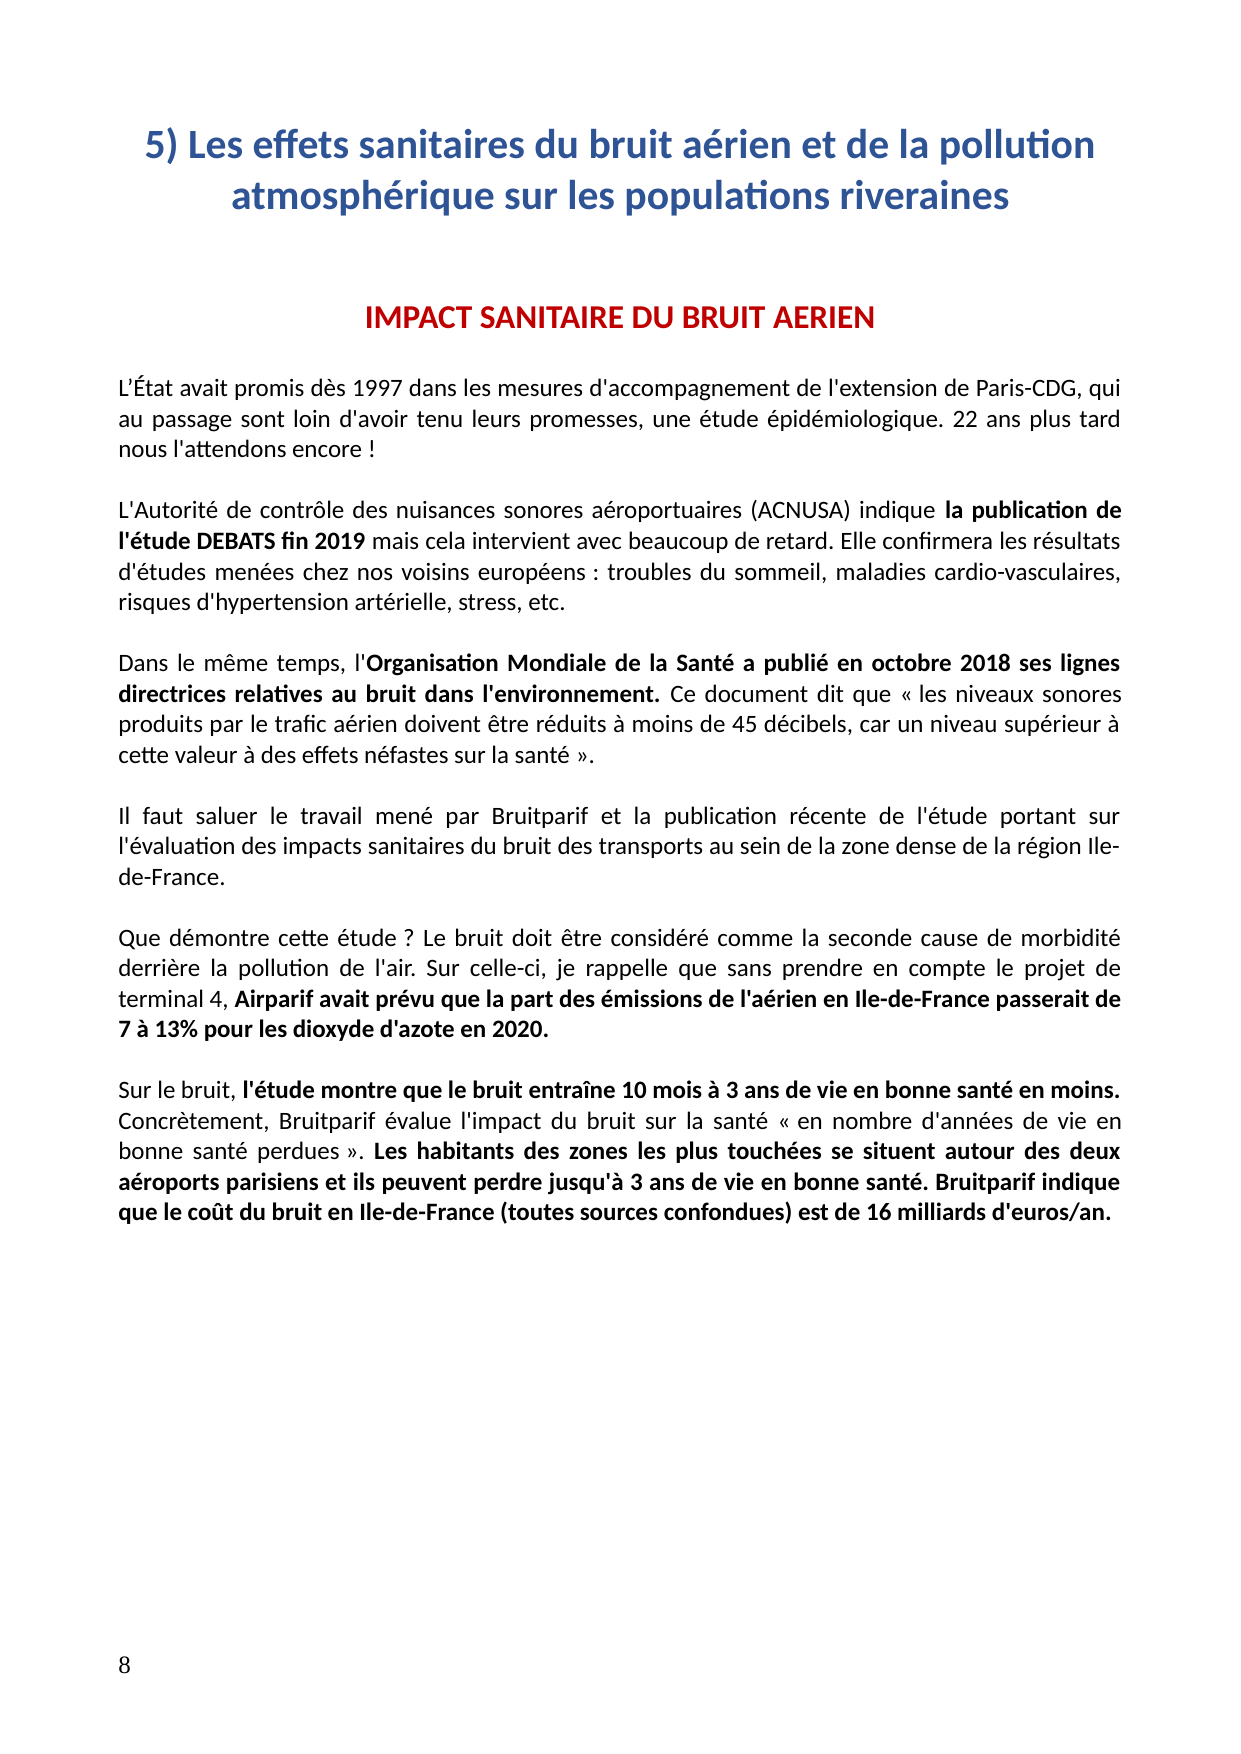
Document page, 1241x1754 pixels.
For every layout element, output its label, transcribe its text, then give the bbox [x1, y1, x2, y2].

text L’État avait promis dès 1997 dans les mesures d'accompagnement de l'extension de Paris-CDG, qui au passage sont loin d'avoir tenu leurs promesses, une étude épidémiologique. 22 ans plus tard nous l'attendons encore ! [118, 372, 1122, 464]
text L'Autorité de contrôle des nuisances sonores aéroportuaires (ACNUSA) indique la publication de l'étude DEBATS fin 2019 mais cela intervient avec beaucoup de retard. Elle confirmera les résultats d'études menées chez nos voisins européens : troubles du sommeil, maladies cardio-vasculaires, risques d'hypertension artérielle, stress, etc. [118, 494, 1122, 617]
text 5) Les effets sanitaires du bruit aérien et de la pollution atmosphérique sur les populations riveraines [118, 118, 1122, 220]
text Sur le bruit, l'étude montre que le bruit entraîne 10 mois à 3 ans de vie en bonne santé en moins. Concrètement, Bruitparif évalue l'impact du bruit sur la santé « en nombre d'années de vie en bonne santé perdues ». Les habitants des zones les plus touchées se situent autour des deux aéroports parisiens et ils peuvent perdre jusqu'à 3 ans de vie en bonne santé. Bruitparif indique que le coût du bruit en Ile-de-France (toutes sources confondues) est de 16 milliards d'euros/an. [118, 1074, 1122, 1227]
text Dans le même temps, l'Organisation Mondiale de la Santé a publié en octobre 2018 ses lignes directrices relatives au bruit dans l'environnement. Ce document dit que « les niveaux sonores produits par le trafic aérien doivent être réduits à moins de 45 décibels, car un niveau supérieur à cette valeur à des effets néfastes sur la santé ». [118, 647, 1122, 769]
text IMPACT SANITAIRE DU BRUIT AERIEN [118, 296, 1122, 337]
text Que démontre cette étude ? Le bruit doit être considéré comme la seconde cause de morbidité derrière la pollution de l'air. Sur celle-ci, je rappelle que sans prendre en compte le projet de terminal 4, Airparif avait prévu que la part des émissions de l'aérien en Ile-de-France passerait de 7 à 13% pour les dioxyde d'azote en 2020. [118, 922, 1122, 1044]
text Il faut saluer le travail mené par Bruitparif et la publication récente de l'étude portant sur l'évaluation des impacts sanitaires du bruit des transports au sein de la zone dense de la région Ile-de-France. [118, 800, 1122, 891]
